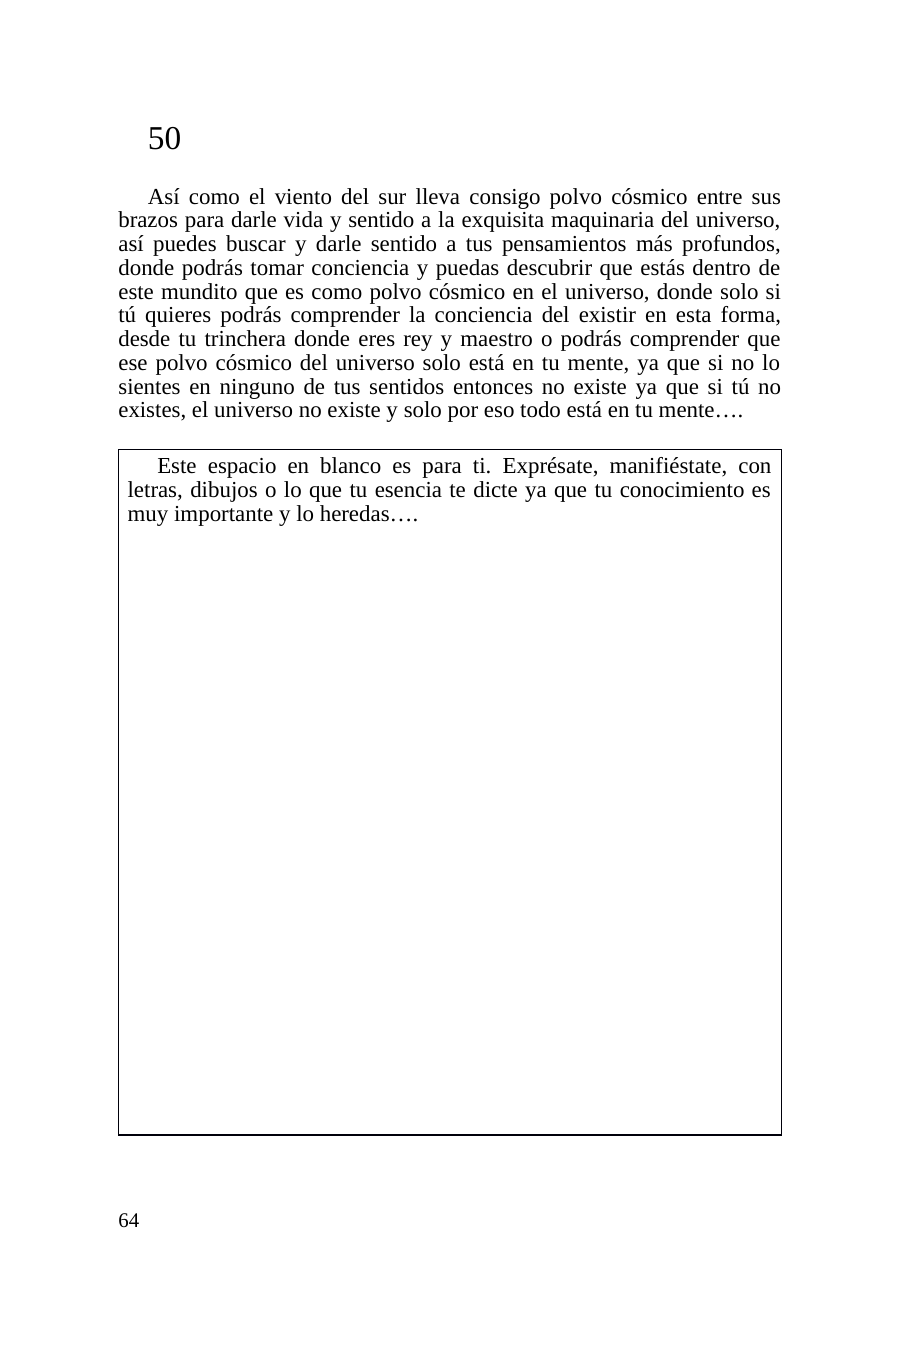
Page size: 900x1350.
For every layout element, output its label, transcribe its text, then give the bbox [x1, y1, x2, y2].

text 50 [118, 118, 782, 156]
text Así como el viento del sur lleva consigo polvo cósmico entre sus brazos para darle vida y sentido a la exquisita maquinaria del universo, así puedes buscar y darle sentido a tus pensamientos más profundos, donde podrás tomar conciencia y puedas descubrir que estás dentro de este mundito que es como polvo cósmico en el universo, donde solo si tú quieres podrás comprender la conciencia del existir en esta forma, desde tu trinchera donde eres rey y maestro o podrás comprender que ese polvo cósmico del universo solo está en tu mente, ya que si no lo sientes en ninguno de tus sentidos entonces no existe ya que si tú no existes, el universo no existe y solo por eso todo está en tu mente…. [118, 183, 782, 423]
text Este espacio en blanco es para ti. Exprésate, manifiéstate, con letras, dibujos o lo que tu esencia te dicte ya que tu conocimiento es muy importante y lo heredas…. [119, 450, 781, 526]
